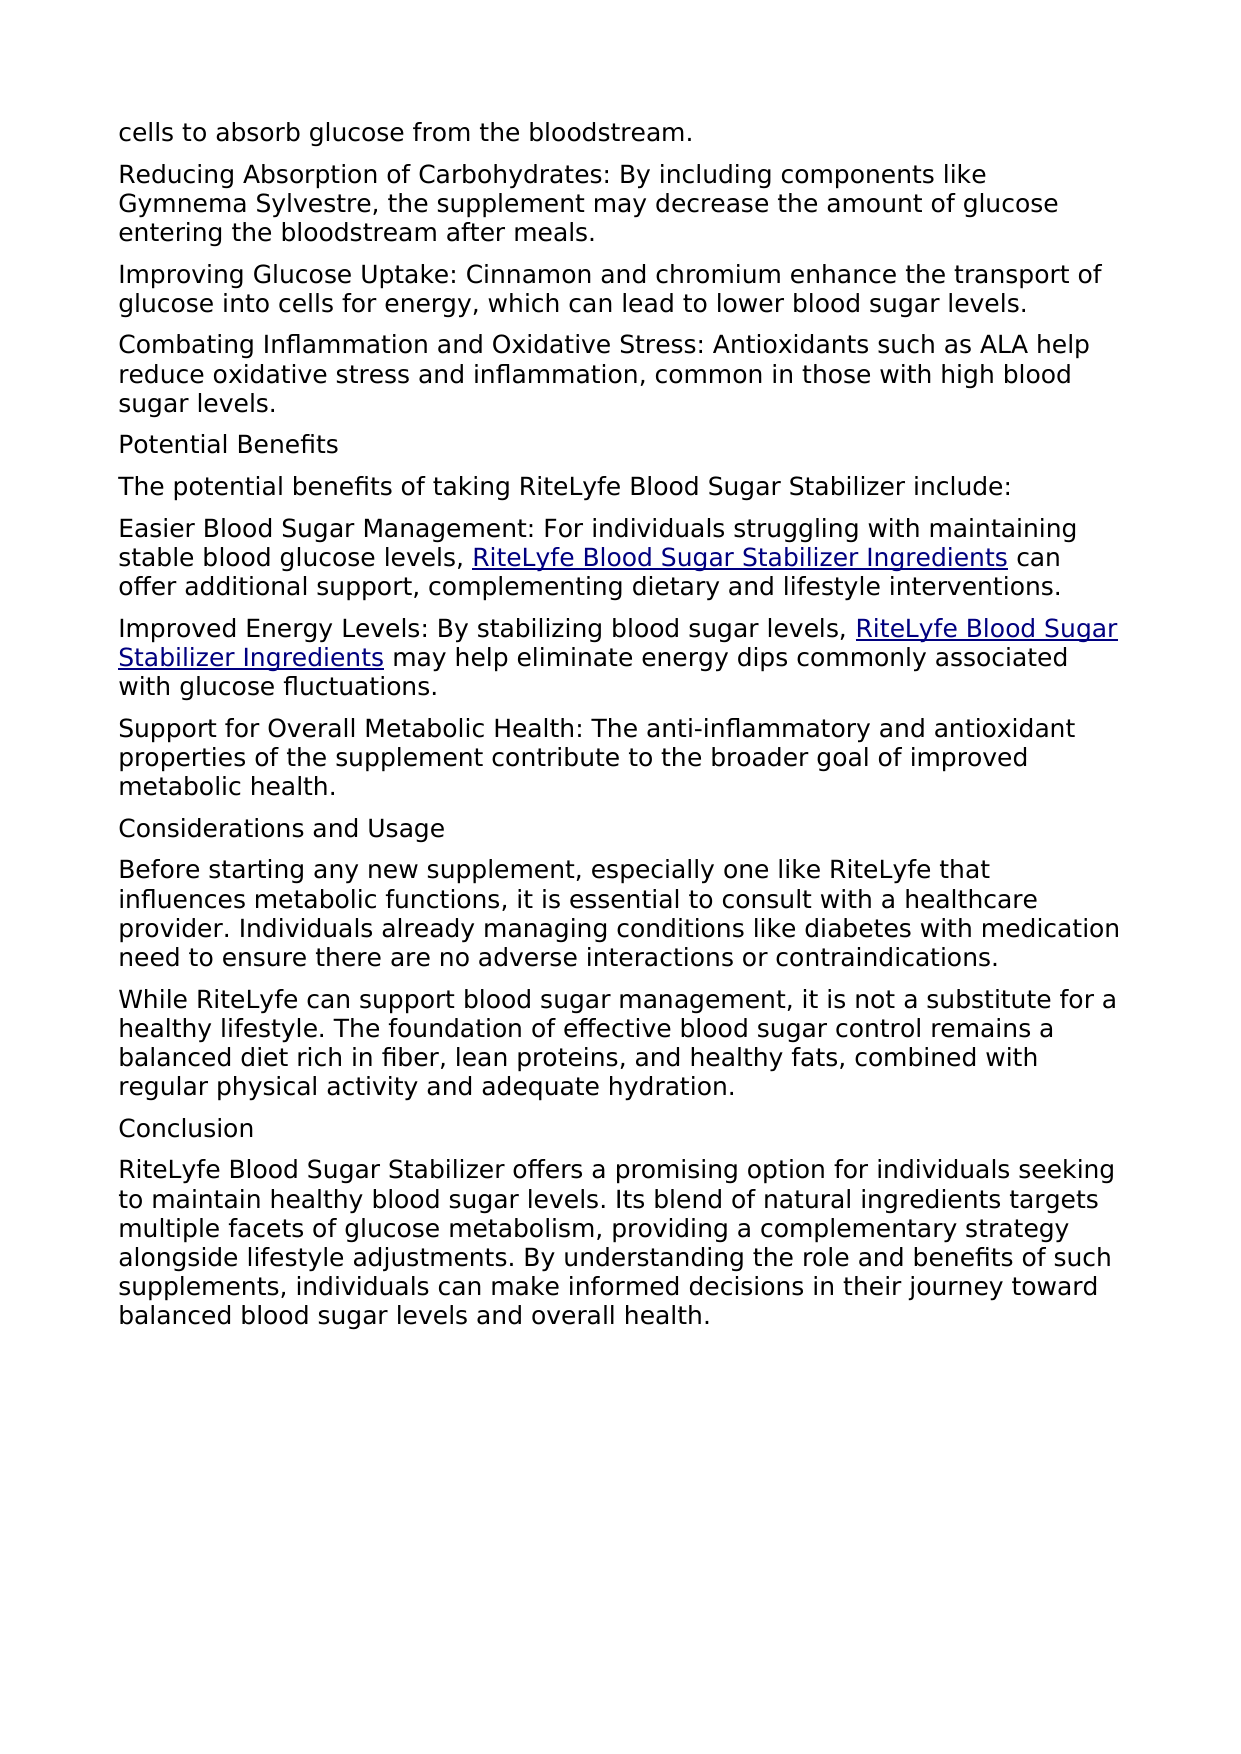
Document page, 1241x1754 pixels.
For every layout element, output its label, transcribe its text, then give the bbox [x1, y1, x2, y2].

text Easier Blood Sugar Management: For individuals struggling with maintaining stable blood glucose levels, RiteLyfe Blood Sugar Stabilizer Ingredients can offer additional support, complementing dietary and lifestyle interventions. [118, 514, 1122, 601]
text Improving Glucose Uptake: Cinnamon and chromium enhance the transport of glucose into cells for energy, which can lead to lower blood sugar levels. [118, 260, 1122, 318]
text Improved Energy Levels: By stabilizing blood sugar levels, RiteLyfe Blood Sugar Stabilizer Ingredients may help eliminate energy dips commonly associated with glucose fluctuations. [118, 614, 1122, 701]
text Combating Inflammation and Oxidative Stress: Antioxidants such as ALA help reduce oxidative stress and inflammation, common in those with high blood sugar levels. [118, 331, 1122, 418]
text Considerations and Usage [118, 814, 1122, 843]
text cells to absorb glucose from the bloodstream. [118, 118, 1122, 147]
text Potential Benefits [118, 431, 1122, 460]
text Reducing Absorption of Carbohydrates: By including components like Gymnema Sylvestre, the supplement may decrease the amount of glucose entering the bloodstream after meals. [118, 160, 1122, 247]
text RiteLyfe Blood Sugar Stabilizer offers a promising option for individuals seeking to maintain healthy blood sugar levels. Its blend of natural ingredients targets multiple facets of glucose metabolism, providing a complementary strategy alongside lifestyle adjustments. By understanding the role and benefits of such supplements, individuals can make informed decisions in their journey toward balanced blood sugar levels and overall health. [118, 1156, 1122, 1331]
text Before starting any new supplement, especially one like RiteLyfe that influences metabolic functions, it is essential to consult with a healthcare provider. Individuals already managing conditions like diabetes with medication need to ensure there are no adverse interactions or contraindications. [118, 856, 1122, 972]
text While RiteLyfe can support blood sugar management, it is not a substitute for a healthy lifestyle. The foundation of effective blood sugar control remains a balanced diet rich in fiber, lean proteins, and healthy fats, combined with regular physical activity and adequate hydration. [118, 985, 1122, 1101]
text The potential benefits of taking RiteLyfe Blood Sugar Stabilizer include: [118, 472, 1122, 501]
text Conclusion [118, 1114, 1122, 1143]
text Support for Overall Metabolic Health: The anti-inflammatory and antioxidant properties of the supplement contribute to the broader goal of improved metabolic health. [118, 714, 1122, 801]
